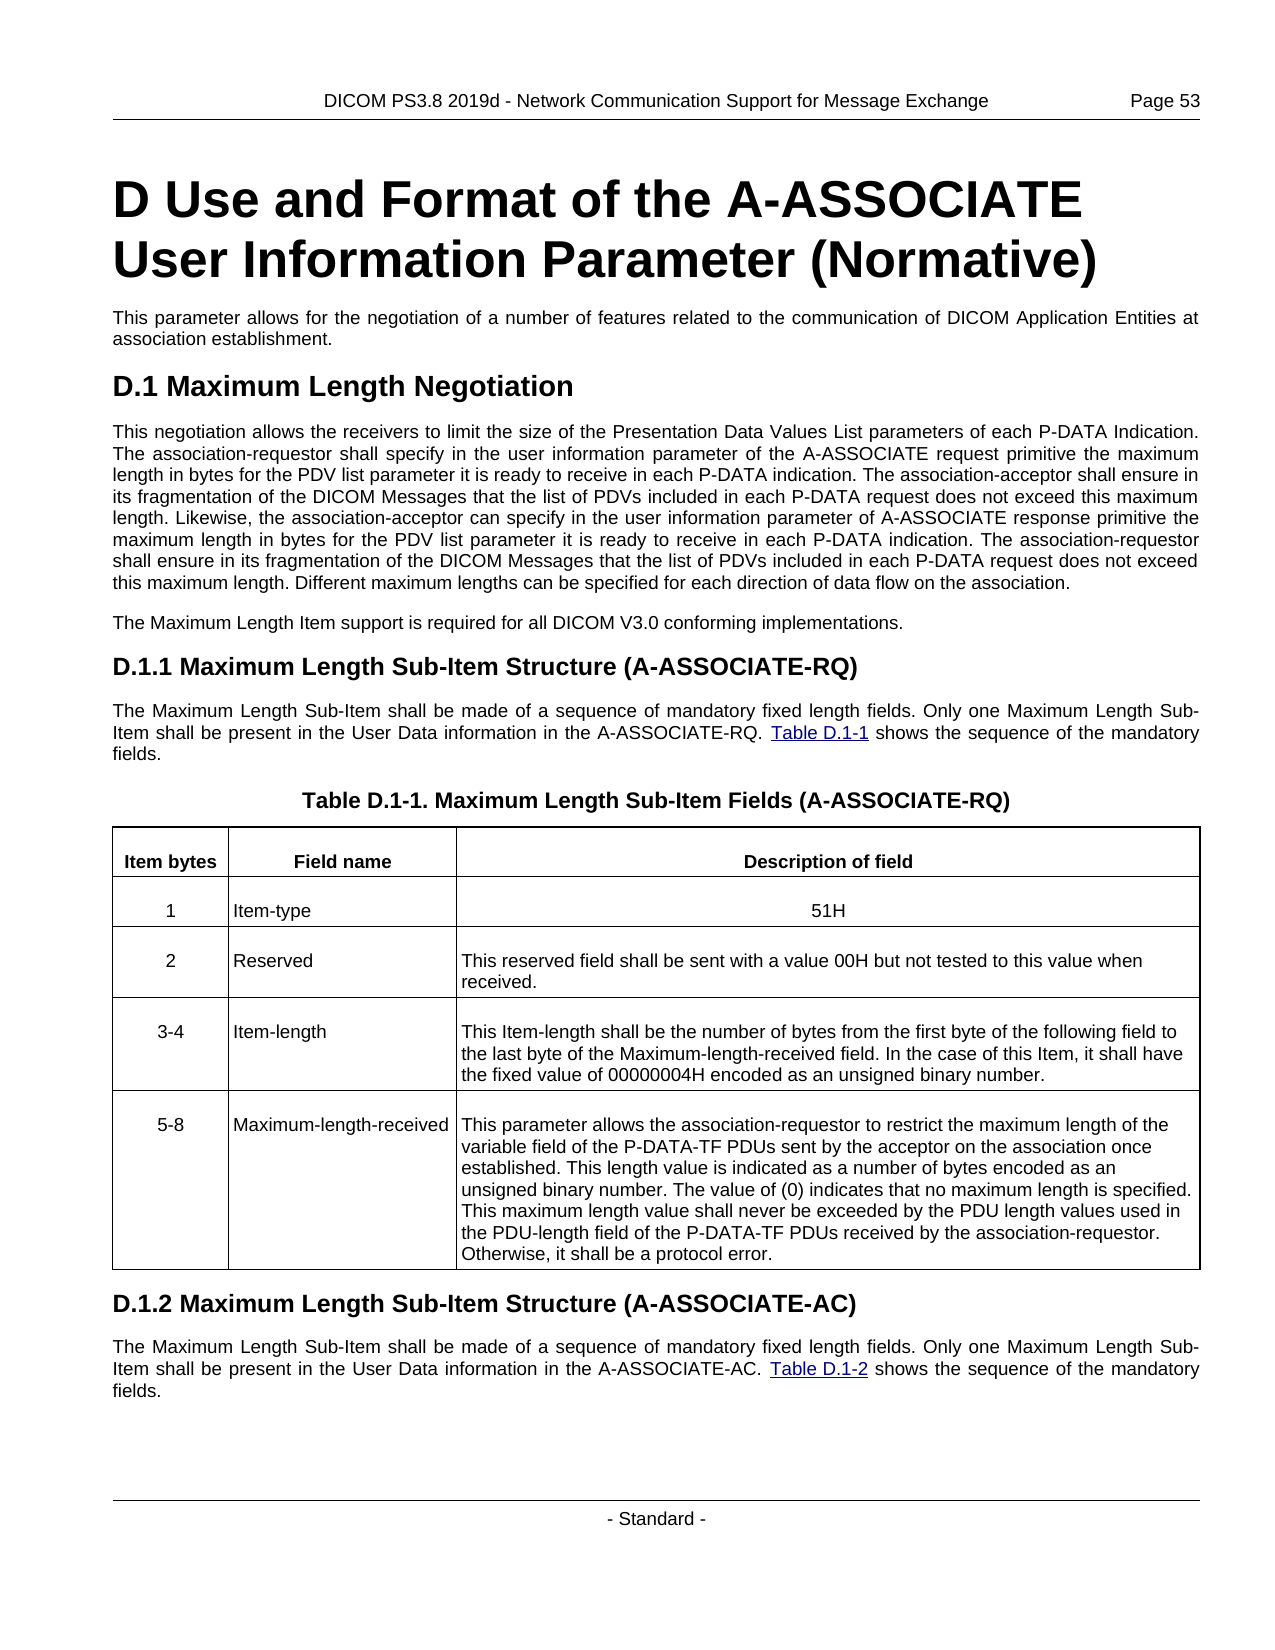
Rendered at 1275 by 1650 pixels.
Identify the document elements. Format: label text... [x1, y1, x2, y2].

table_cell 1 [113, 877, 228, 926]
table_cell Reserved [229, 927, 456, 997]
table_cell 3-4 [113, 998, 228, 1090]
table_cell 2 [113, 927, 228, 997]
text The Maximum Length Sub-Item shall be made of a sequence of mandatory fixed length fields. Only one Maximum Length Sub-Item shall be present in the User Data information in the A-ASSOCIATE-RQ. Table D.1-1 shows the sequence of the mandatory fields. [112, 700, 1200, 764]
table_cell This parameter allows the association-requestor to restrict the maximum length of the variable field of the P-DATA-TF PDUs sent by the acceptor on the association once established. This length value is indicated as a number of bytes encoded as an unsigned binary number. The value of (0) indicates that no maximum length is specified. This maximum length value shall never be exceeded by the PDU length values used in the PDU-length field of the P-DATA-TF PDUs received by the association-requestor. Otherwise, it shall be a protocol error. [457, 1091, 1199, 1269]
text The Maximum Length Item support is required for all DICOM V3.0 conforming implementations. [112, 612, 1200, 634]
table_cell Item-type [229, 877, 456, 926]
table_cell 51H [457, 877, 1199, 926]
table_header Description of field [457, 828, 1199, 876]
text D.1.2 Maximum Length Sub-Item Structure (A-ASSOCIATE-AC) [112, 1289, 1200, 1317]
table_cell 5-8 [113, 1091, 228, 1269]
table_header Item bytes [113, 828, 228, 876]
text Table D.1-1. Maximum Length Sub-Item Fields (A-ASSOCIATE-RQ) [112, 787, 1200, 813]
table_cell Item-length [229, 998, 456, 1090]
text This parameter allows for the negotiation of a number of features related to the communication of DICOM Application Entities at association establishment. [112, 307, 1200, 350]
text D.1 Maximum Length Negotiation [112, 368, 1200, 402]
text This negotiation allows the receivers to limit the size of the Presentation Data Values List parameters of each P-DATA Indication. The association-requestor shall specify in the user information parameter of the A-ASSOCIATE request primitive the maximum length in bytes for the PDV list parameter it is ready to receive in each P-DATA indication. The association-acceptor shall ensure in its fragmentation of the DICOM Messages that the list of PDVs included in each P-DATA request does not exceed this maximum length. Likewise, the association-acceptor can specify in the user information parameter of A-ASSOCIATE response primitive the maximum length in bytes for the PDV list parameter it is ready to receive in each P-DATA indication. The association-requestor shall ensure in its fragmentation of the DICOM Messages that the list of PDVs included in each P-DATA request does not exceed this maximum length. Different maximum lengths can be specified for each direction of data flow on the association. [112, 421, 1200, 593]
table_cell This reserved field shall be sent with a value 00H but not tested to this value when received. [457, 927, 1199, 997]
table_cell Maximum-length-received [229, 1091, 456, 1269]
table_cell This Item-length shall be the number of bytes from the first byte of the following field to the last byte of the Maximum-length-received field. In the case of this Item, it shall have the fixed value of 00000004H encoded as an unsigned binary number. [457, 998, 1199, 1090]
text The Maximum Length Sub-Item shall be made of a sequence of mandatory fixed length fields. Only one Maximum Length Sub-Item shall be present in the User Data information in the A-ASSOCIATE-AC. Table D.1-2 shows the sequence of the mandatory fields. [112, 1336, 1200, 1401]
text D Use and Format of the A-ASSOCIATE User Information Parameter (Normative) [112, 169, 1200, 288]
text D.1.1 Maximum Length Sub-Item Structure (A-ASSOCIATE-RQ) [112, 652, 1200, 681]
table_header Field name [229, 828, 456, 876]
